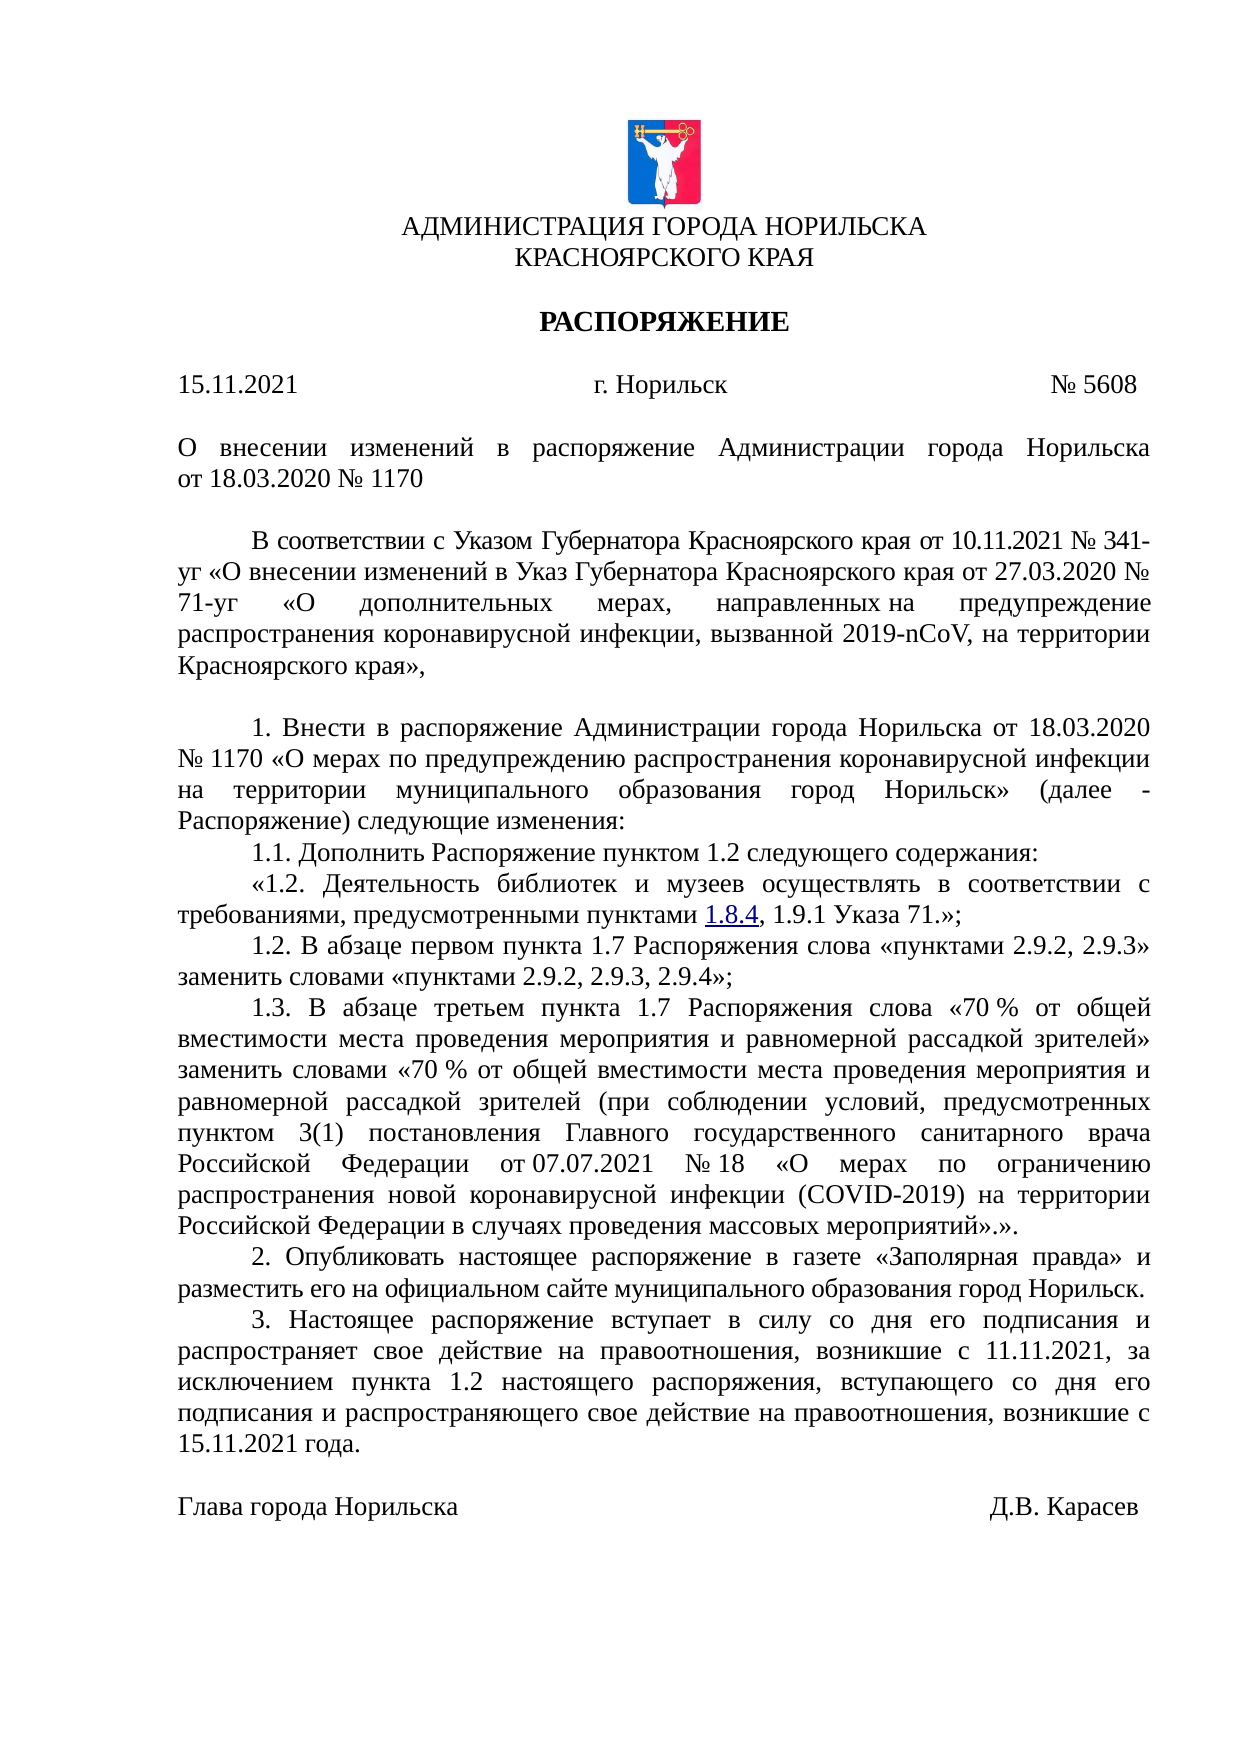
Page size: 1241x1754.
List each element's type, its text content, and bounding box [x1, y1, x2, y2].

text В соответствии с Указом Губернатора Красноярского края от 10.11.2021 № 341-уг «О внесении изменений в Указ Губернатора Красноярского края от 27.03.2020 № 71-уг «О дополнительных мерах, направленных на предупреждение распространения коронавирусной инфекции, вызванной 2019-nCoV, на территории Красноярского края», [177, 524, 1152, 680]
text О внесении изменений в распоряжение Администрации города Норильска от 18.03.2020 № 1170 [177, 431, 1152, 493]
text КРАСНОЯРСКОГО КРАЯ [177, 241, 1152, 273]
text АДМИНИСТРАЦИЯ ГОРОДА НОРИЛЬСКА [177, 210, 1152, 241]
text РАСПОРЯЖЕНИЕ [177, 304, 1152, 337]
text 1.1. Дополнить Распоряжение пунктом 1.2 следующего содержания: [177, 836, 1152, 867]
text 3. Настоящее распоряжение вступает в силу со дня его подписания и распространяет свое действие на правоотношения, возникшие с 11.11.2021, за исключением пункта 1.2 настоящего распоряжения, вступающего со дня его подписания и распространяющего свое действие на правоотношения, возникшие с 15.11.2021 года. [177, 1303, 1152, 1458]
text Глава города Норильска Д.В. Карасев [177, 1490, 1152, 1521]
text 1.3. В абзаце третьем пункта 1.7 Распоряжения слова «70 % от общей вместимости места проведения мероприятия и равномерной рассадкой зрителей» заменить словами «70 % от общей вместимости места проведения мероприятия и равномерной рассадкой зрителей (при соблюдении условий, предусмотренных пунктом 3(1) постановления Главного государственного санитарного врача Российской Федерации от 07.07.2021 № 18 «О мерах по ограничению распространения новой коронавирусной инфекции (COVID-2019) на территории Российской Федерации в случаях проведения массовых мероприятий».». [177, 991, 1152, 1241]
text 1.2. В абзаце первом пункта 1.7 Распоряжения слова «пунктами 2.9.2, 2.9.3» заменить словами «пунктами 2.9.2, 2.9.3, 2.9.4»; [177, 929, 1152, 991]
text 15.11.2021 г. Норильск № 5608 [177, 368, 1152, 399]
text 1. Внести в распоряжение Администрации города Норильска от 18.03.2020 № 1170 «О мерах по предупреждению распространения коронавирусной инфекции на территории муниципального образования город Норильск» (далее - Распоряжение) следующие изменения: [177, 711, 1152, 836]
text 2. Опубликовать настоящее распоряжение в газете «Заполярная правда» и разместить его на официальном сайте муниципального образования город Норильск. [177, 1241, 1152, 1303]
text «1.2. Деятельность библиотек и музеев осуществлять в соответствии с требованиями, предусмотренными пунктами 1.8.4, 1.9.1 Указа 71.»; [177, 867, 1152, 929]
